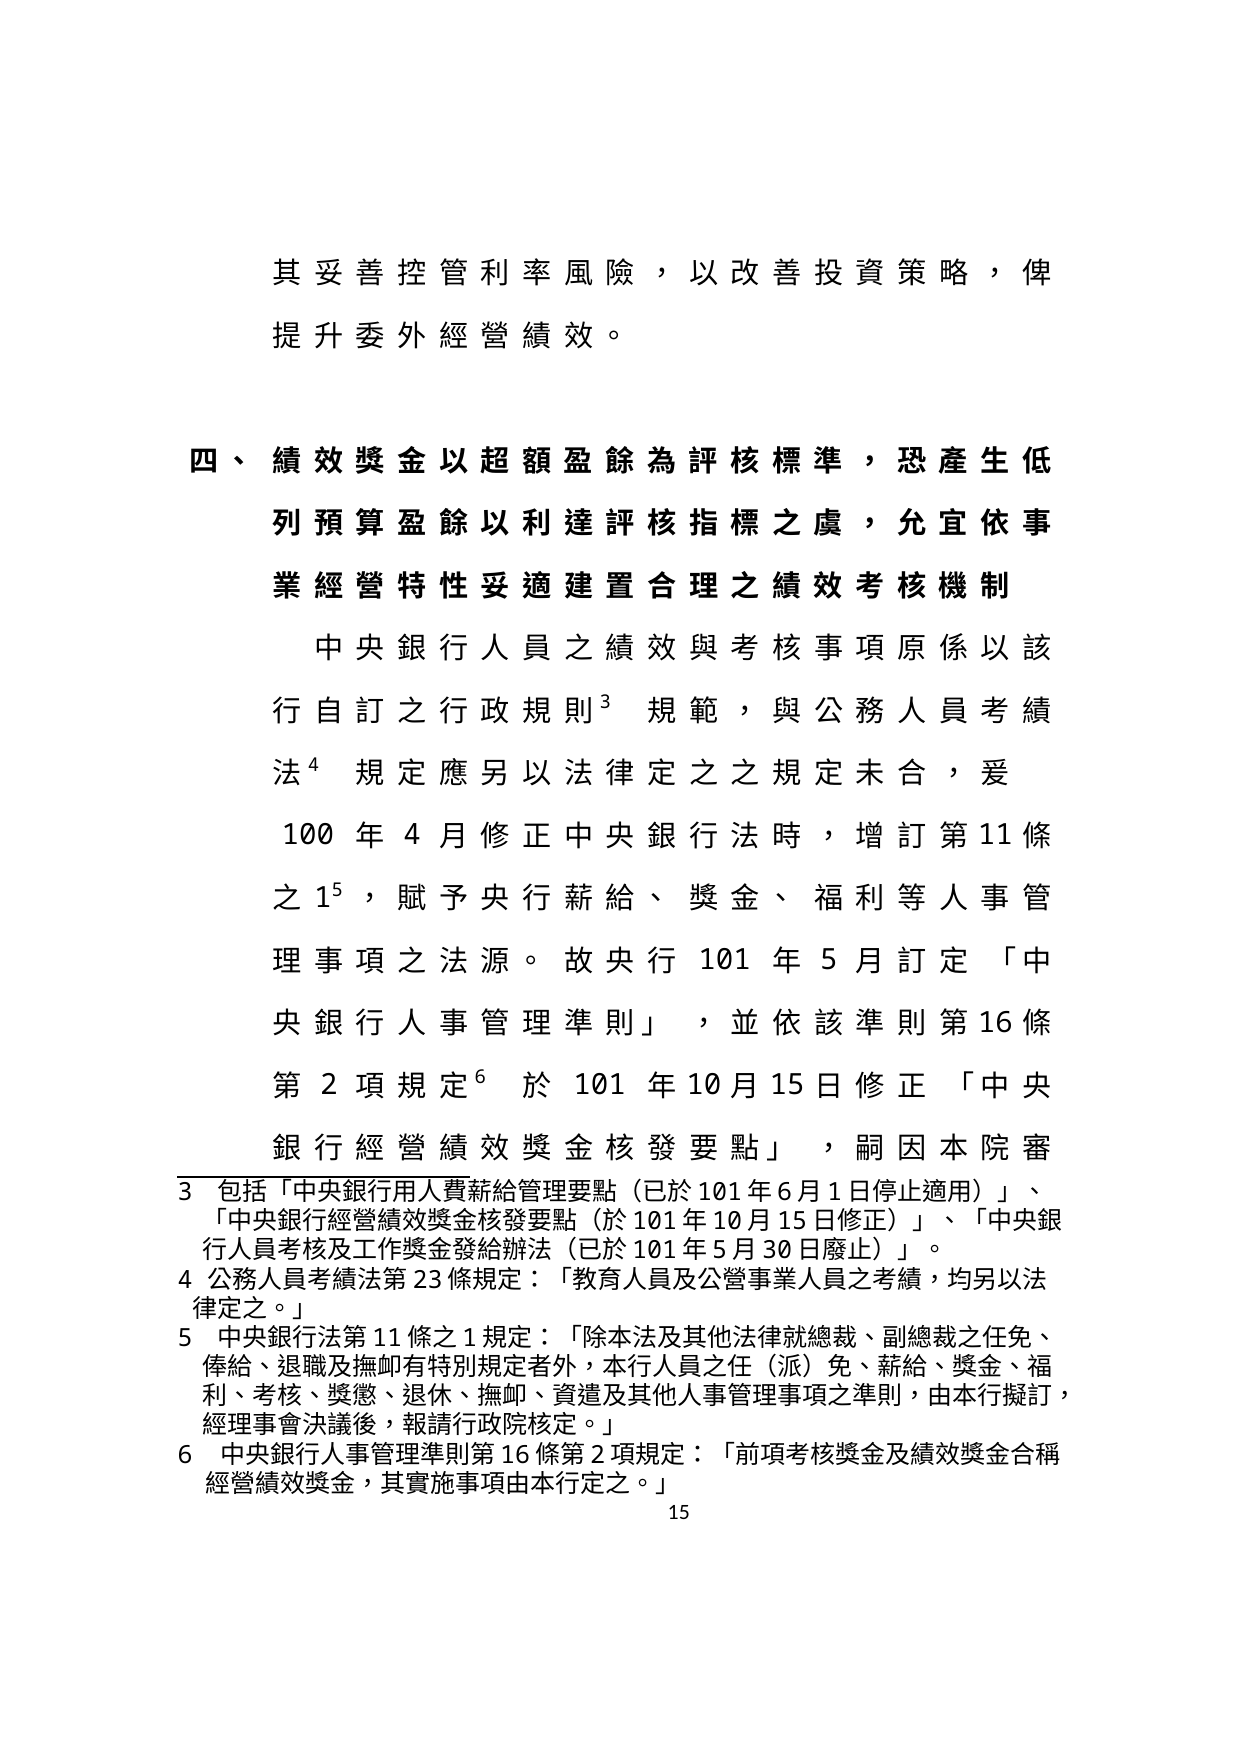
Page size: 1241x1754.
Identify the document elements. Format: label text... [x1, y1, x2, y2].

text 中央銀行人事管理準則第16條第2項規定：「前項考核獎金及績效獎金合稱經營績效獎金，其實施事項由本行定之。」 [177, 1440, 1063, 1498]
text 公務人員考績法第23條規定：「教育人員及公營事業人員之考績，均另以法律定之。」 [177, 1265, 1063, 1323]
text 包括「中央銀行用人費薪給管理要點（已於101年6月1日停止適用）」、「中央銀行經營績效獎金核發要點（於101年10月15日修正）」、「中央銀行人員考核及工作獎金發給辦法（已於101年5月30日廢止）」。 [177, 1177, 1063, 1265]
text 其妥善控管利率風險，以改善投資策略，俾提升委外經營績效。 [242, 229, 1058, 354]
text 中央銀行人員之績效與考核事項原係以該行自訂之行政規則規範，與公務人員考績法規定應另以法律定之之規定未合，爰100年4月修正中央銀行法時，增訂第11條之1，賦予央行薪給、獎金、福利等人事管理事項之法源。故央行101年5月訂定「中央銀行人事管理準則」，並依該準則第16條第2項規定於101年10月15日修正「中央銀行經營績效獎金核發要點」，嗣因本院審查102年度中央政府總預算案通案決議(十二)：「自101 年度起，國營事業有盈餘者，始得發放績效獎金，但不得超過1.2個月。」及102年1月11日本院通過決議，公營事業機構經營績效獎金核算辦法應對同主管部會、產業、組織型態及經營模式之事業機構，訂定足資公平激勵各該公營事業機構之合理績效計算及核發標準。央行爰於102年4月30日再修訂其經營績效獎金核發要點，俾據以辦理央行經營績效獎金之發放。經查： [242, 604, 1058, 1167]
text 四、績效獎金以超額盈餘為評核標準，恐產生低列預算盈餘以利達評核指標之虞，允宜依事業經營特性妥適建置合理之績效考核機制 [183, 417, 1058, 604]
text 中央銀行法第11條之1規定：「除本法及其他法律就總裁、副總裁之任免、俸給、退職及撫卹有特別規定者外，本行人員之任（派）免、薪給、獎金、福利、考核、獎懲、退休、撫卹、資遣及其他人事管理事項之準則，由本行擬訂，經理事會決議後，報請行政院核定。」 [177, 1323, 1063, 1440]
